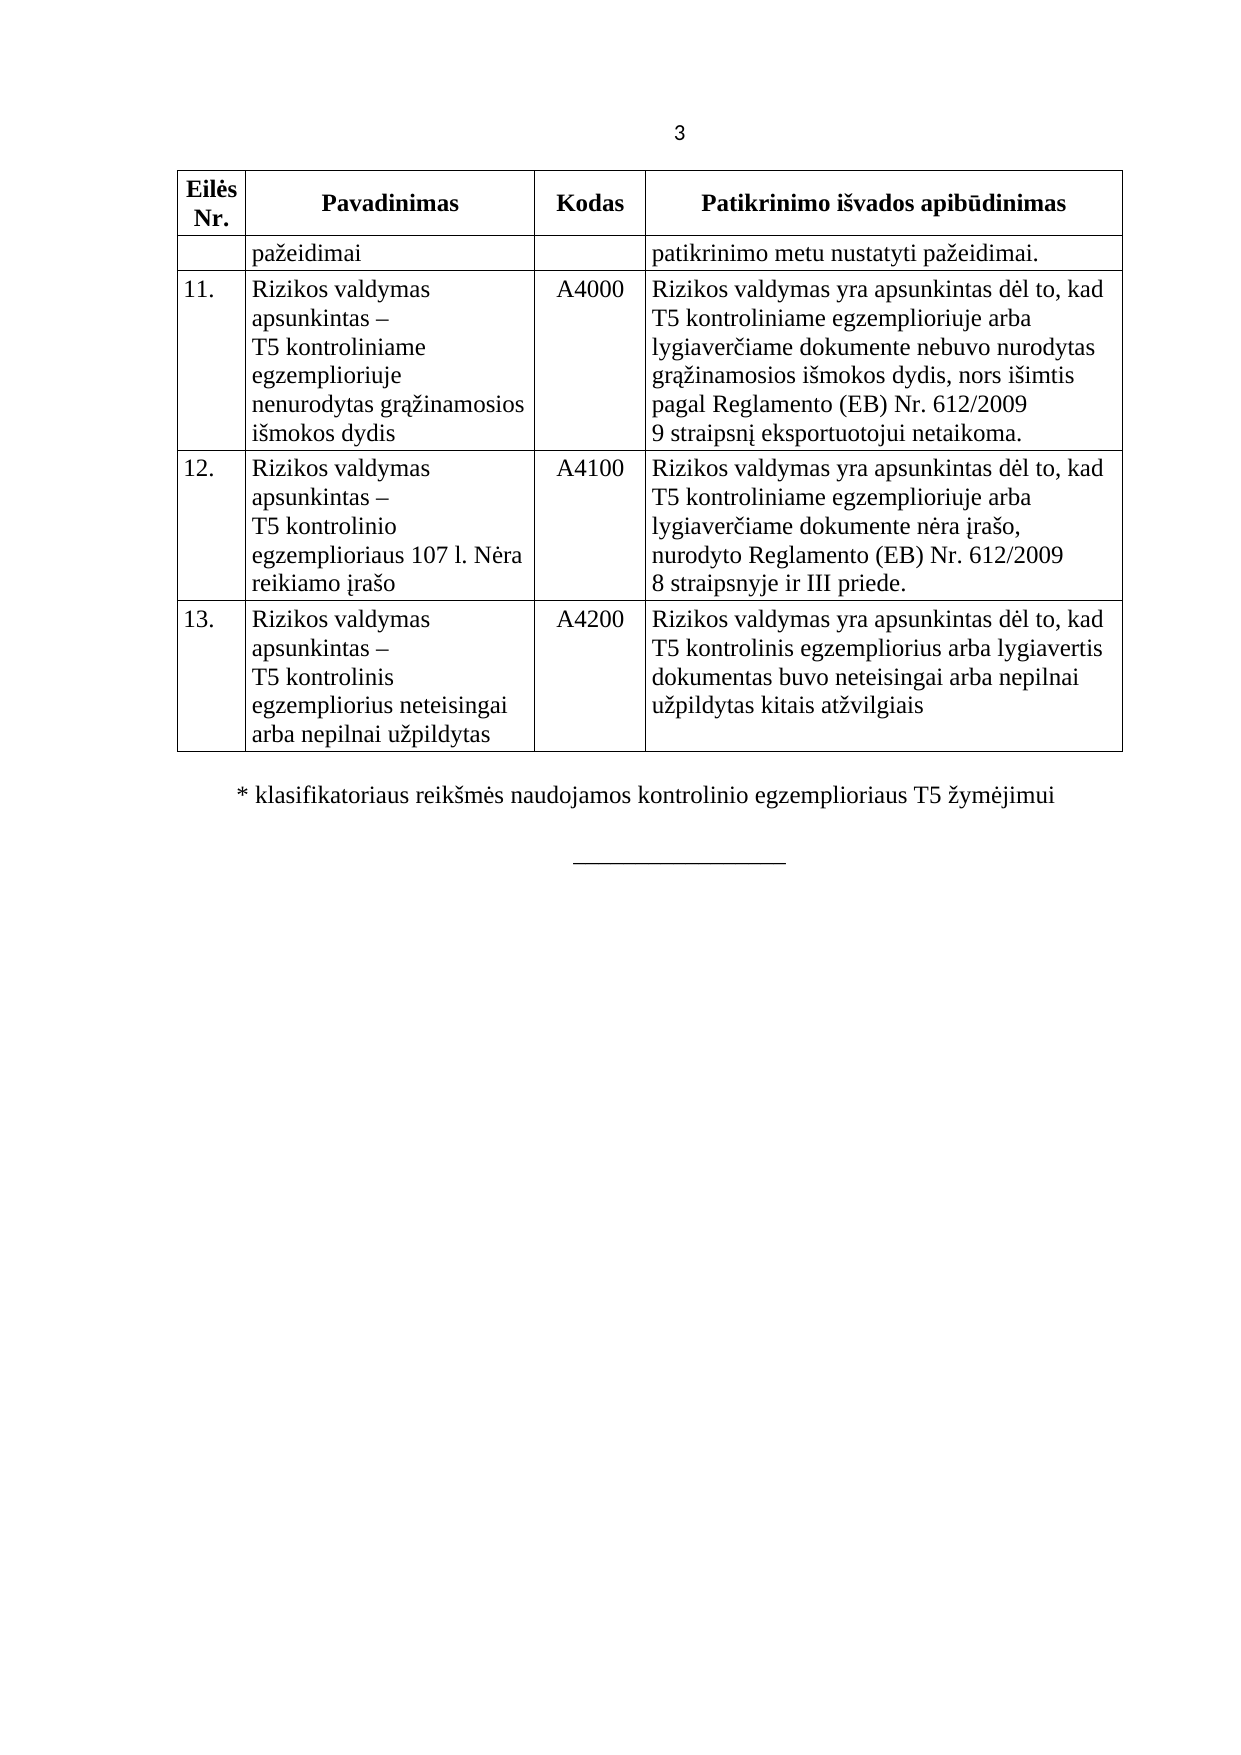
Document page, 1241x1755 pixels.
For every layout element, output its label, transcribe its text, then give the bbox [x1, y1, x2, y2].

table_cell Rizikos valdymas apsunkintas – T5 kontrolinio egzemplioriaus 107 l. Nėra reikiamo įrašo [246, 451, 534, 600]
table_header Kodas [535, 171, 645, 234]
table_cell Rizikos valdymas yra apsunkintas dėl to, kad T5 kontrolinis egzempliorius arba lygiavertis dokumentas buvo neteisingai arba nepilnai užpildytas kitais atžvilgiais [646, 601, 1122, 751]
table_cell patikrinimo metu nustatyti pažeidimai. [646, 236, 1122, 270]
table_cell Rizikos valdymas apsunkintas – T5 kontrolinis egzempliorius neteisingai arba nepilnai užpildytas [246, 601, 534, 751]
table_cell Rizikos valdymas yra apsunkintas dėl to, kad T5 kontroliniame egzemplioriuje arba lygiaverčiame dokumente nėra įrašo, nurodyto Reglamento (EB) Nr. 612/2009 8 straipsnyje ir III priede. [646, 451, 1122, 600]
table_cell [178, 236, 245, 270]
table_cell A4100 [535, 451, 645, 600]
table_cell Rizikos valdymas apsunkintas – T5 kontroliniame egzemplioriuje nenurodytas grąžinamosios išmokos dydis [246, 271, 534, 449]
table_cell Rizikos valdymas yra apsunkintas dėl to, kad T5 kontroliniame egzemplioriuje arba lygiaverčiame dokumente nebuvo nurodytas grąžinamosios išmokos dydis, nors išimtis pagal Reglamento (EB) Nr. 612/2009 9 straipsnį eksportuotojui netaikoma. [646, 271, 1122, 449]
table_cell A4200 [535, 601, 645, 751]
table_header Eilės Nr. [178, 171, 245, 234]
text _________________ [177, 838, 1181, 867]
table_cell [535, 236, 645, 270]
table_cell pažeidimai [246, 236, 534, 270]
table_cell 11. [178, 271, 245, 449]
table_cell A4000 [535, 271, 645, 449]
table_cell 12. [178, 451, 245, 600]
table_cell 13. [178, 601, 245, 751]
text * klasifikatoriaus reikšmės naudojamos kontrolinio egzemplioriaus T5 žymėjimui [177, 781, 1181, 809]
table_header Pavadinimas [246, 171, 534, 234]
table_header Patikrinimo išvados apibūdinimas [646, 171, 1122, 234]
